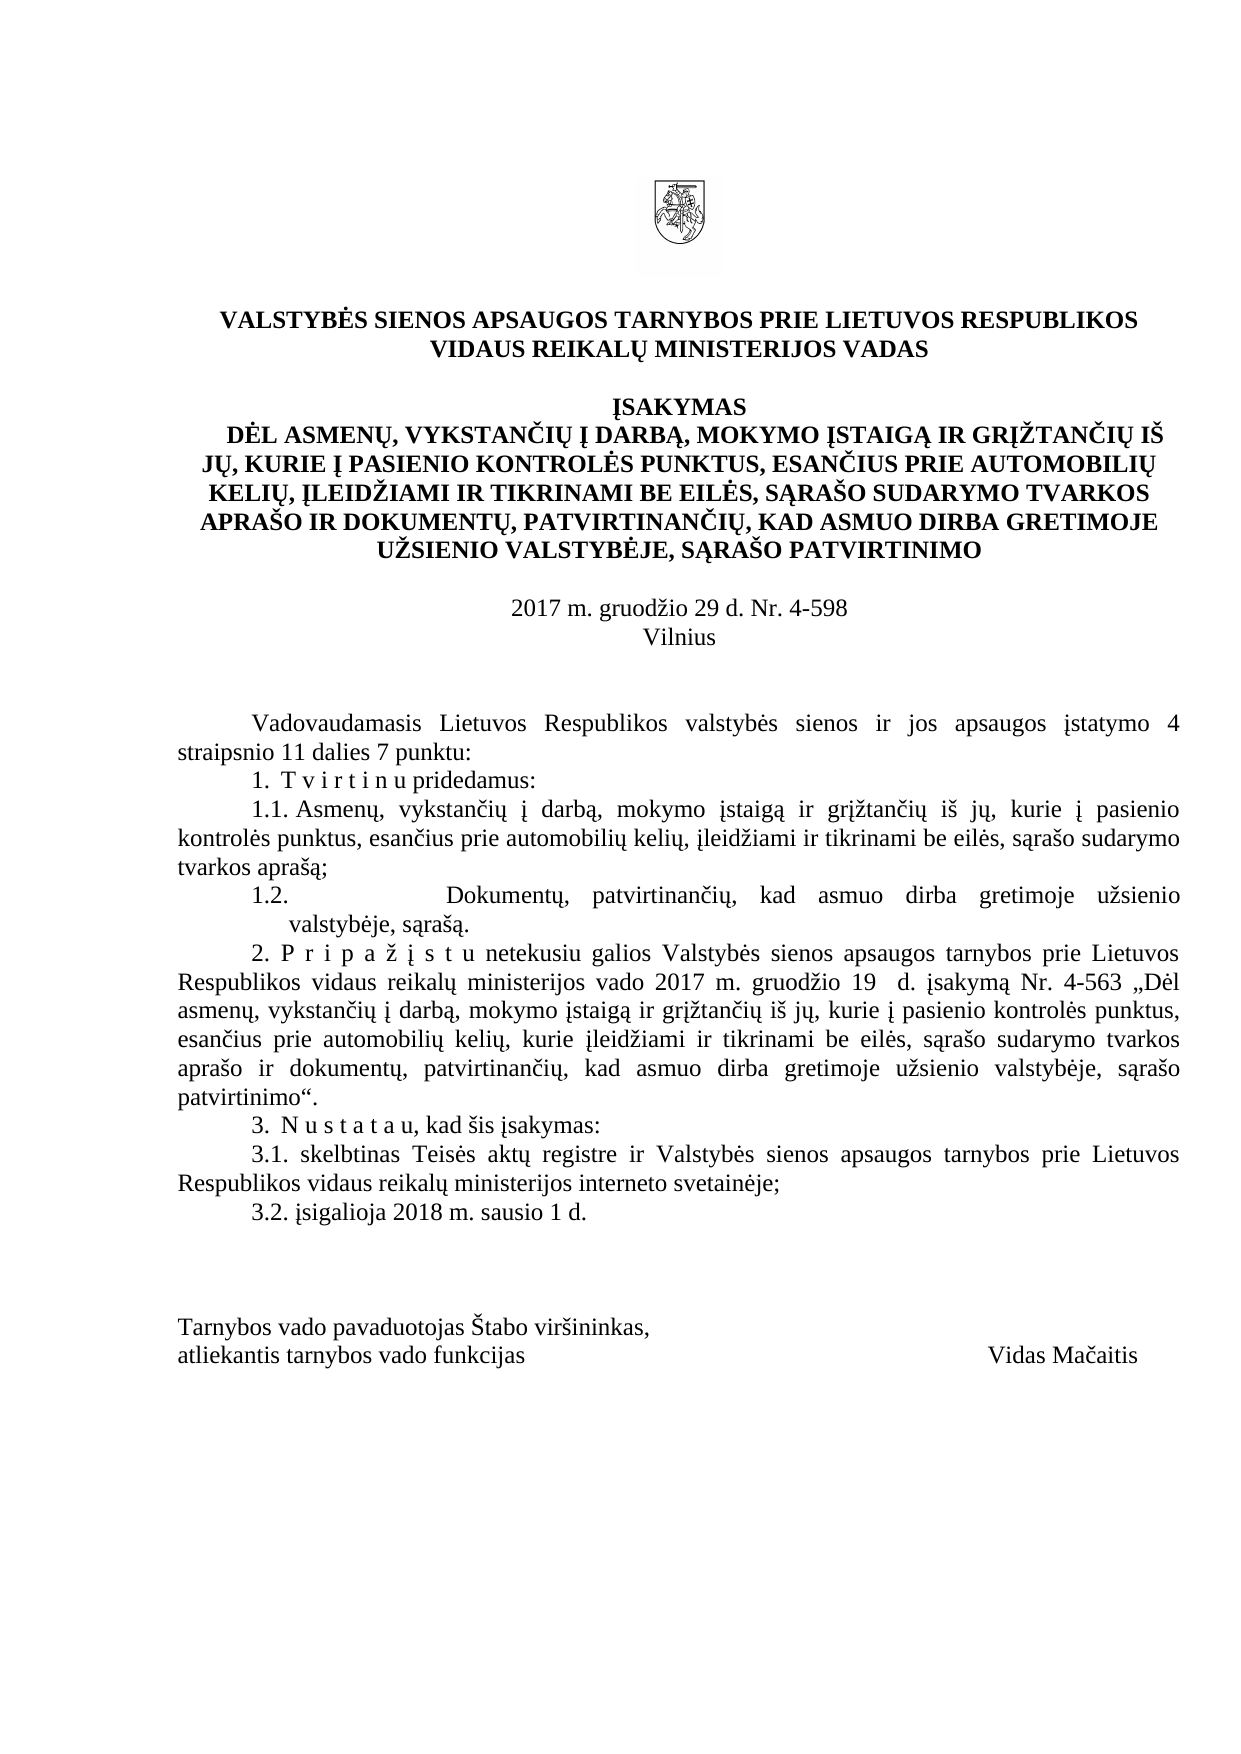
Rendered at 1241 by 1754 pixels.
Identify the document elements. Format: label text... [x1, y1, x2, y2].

text VALSTYBĖS SIENOS APSAUGOS TARNYBOS PRIE LIETUVOS RESPUBLIKOS VIDAUS REIKALŲ MINISTERIJOS VADAS [177, 306, 1181, 363]
text Vilnius [177, 622, 1181, 651]
text Tarnybos vado pavaduotojas Štabo viršininkas, [177, 1312, 1181, 1341]
text 3.1. skelbtinas Teisės aktų registre ir Valstybės sienos apsaugos tarnybos prie Lietuvos Respublikos vidaus reikalų ministerijos interneto svetainėje; [177, 1139, 1181, 1197]
text ĮSAKYMAS [177, 392, 1181, 421]
text DĖL ASMENŲ, VYKSTANČIŲ Į DARBĄ, MOKYMO ĮSTAIGĄ IR GRĮŽTANČIŲ IŠ JŲ, KURIE Į PASIENIO KONTROLĖS PUNKTUS, ESANČIUS PRIE AUTOMOBILIŲ KELIŲ, ĮLEIDŽIAMI IR TIKRINAMI BE EILĖS, SĄRAŠO SUDARYMO TVARKOS APRAŠO IR DOKUMENTŲ, PATVIRTINANČIŲ, KAD ASMUO DIRBA GRETIMOJE UŽSIENIO VALSTYBĖJE, SĄRAŠO PATVIRTINIMO [177, 421, 1181, 564]
text 3.2. įsigalioja 2018 m. sausio 1 d. [251, 1197, 1181, 1226]
text 1. T v i r t i n u pridedamus: [177, 766, 1181, 794]
text 1.2. Dokumentų, patvirtinančių, kad asmuo dirba gretimoje užsienio valstybėje, sąrašą. [251, 881, 1181, 938]
text 2017 m. gruodžio 29 d. Nr. 4-598 [177, 593, 1181, 622]
text atliekantis tarnybos vado funkcijas Vidas Mačaitis [177, 1341, 1181, 1369]
text 1.1. Asmenų, vykstančių į darbą, mokymo įstaigą ir grįžtančių iš jų, kurie į pasienio kontrolės punktus, esančius prie automobilių kelių, įleidžiami ir tikrinami be eilės, sąrašo sudarymo tvarkos aprašą; [177, 794, 1181, 881]
text Vadovaudamasis Lietuvos Respublikos valstybės sienos ir jos apsaugos įstatymo 4 straipsnio 11 dalies 7 punktu: [177, 708, 1181, 766]
text 2. P r i p a ž į s t u netekusiu galios Valstybės sienos apsaugos tarnybos prie Lietuvos Respublikos vidaus reikalų ministerijos vado 2017 m. gruodžio 19 d. įsakymą Nr. 4-563 „Dėl asmenų, vykstančių į darbą, mokymo įstaigą ir grįžtančių iš jų, kurie į pasienio kontrolės punktus, esančius prie automobilių kelių, kurie įleidžiami ir tikrinami be eilės, sąrašo sudarymo tvarkos aprašo ir dokumentų, patvirtinančių, kad asmuo dirba gretimoje užsienio valstybėje, sąrašo patvirtinimo“. [177, 938, 1181, 1111]
text 3. N u s t a t a u, kad šis įsakymas: [177, 1111, 1181, 1139]
